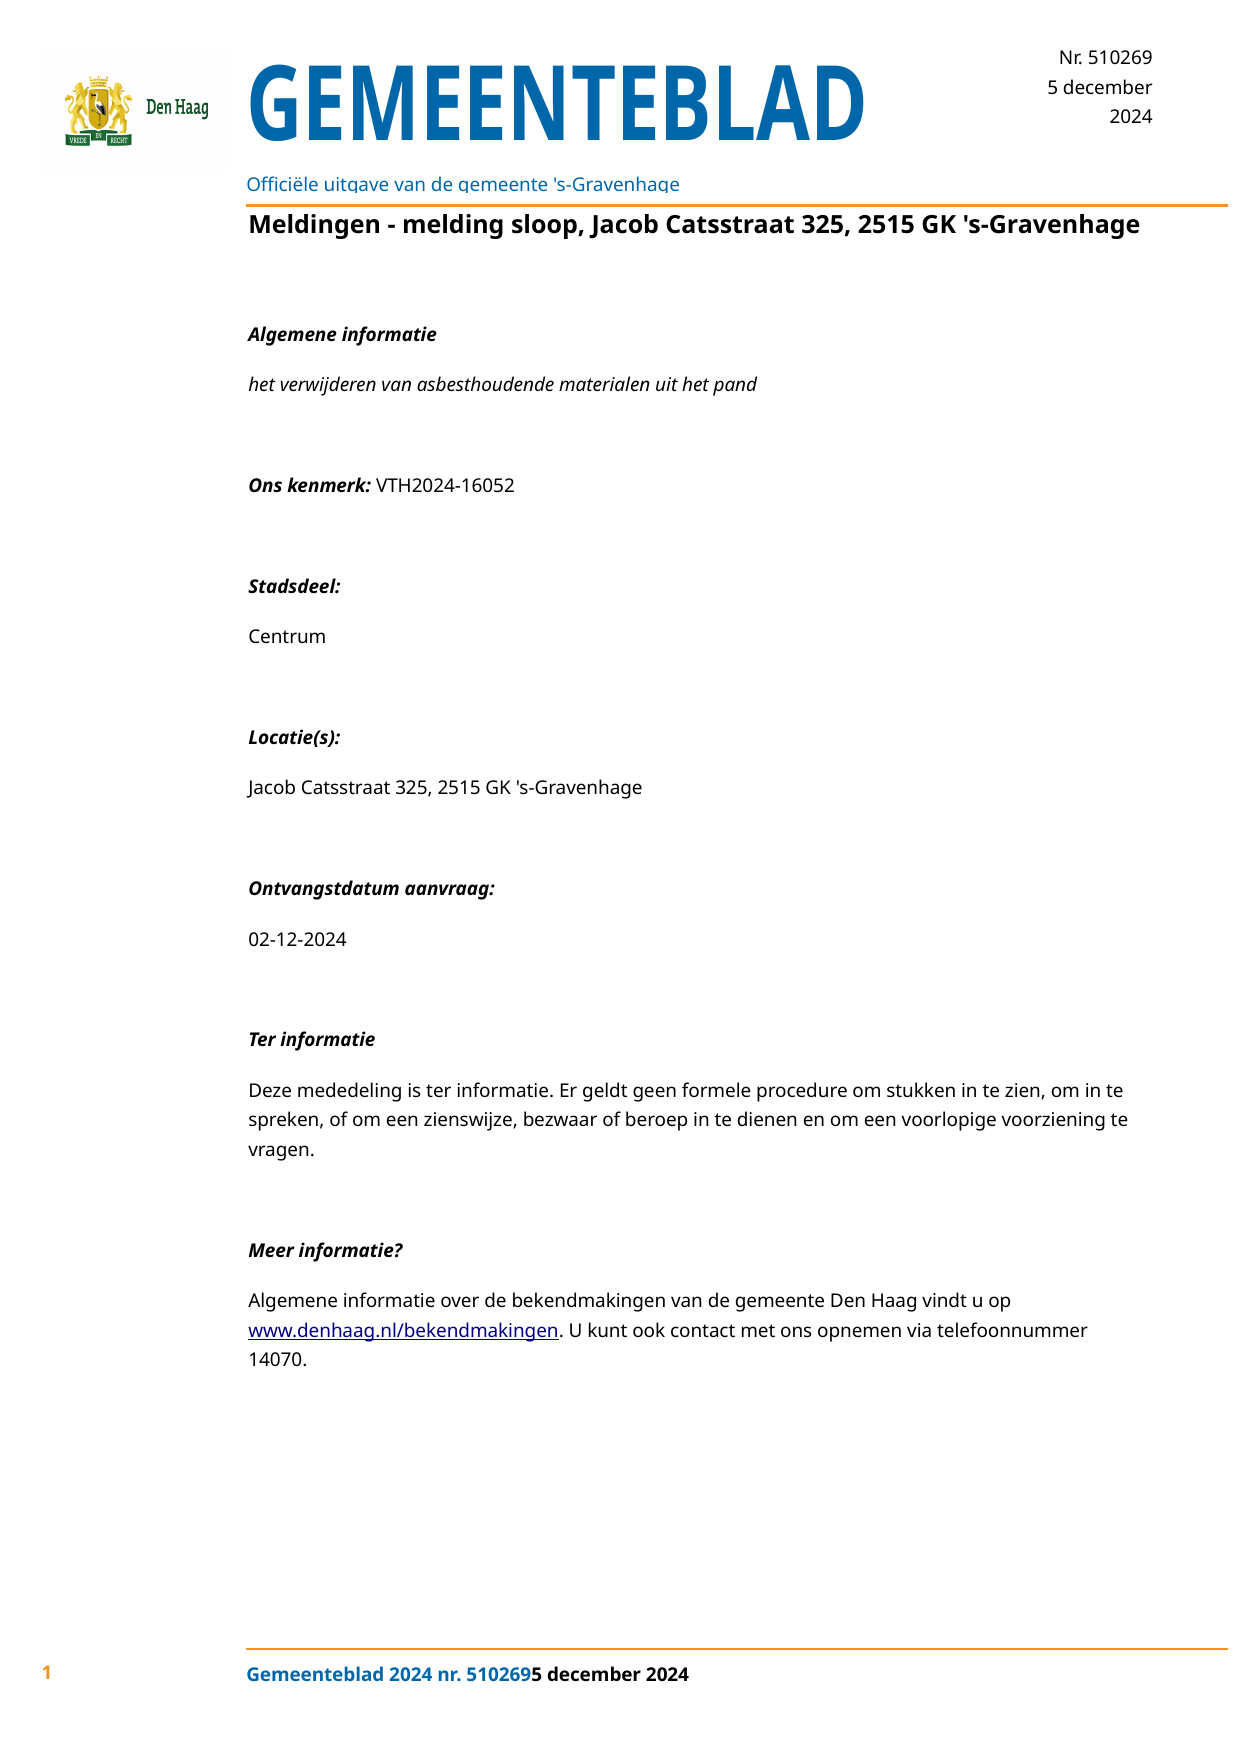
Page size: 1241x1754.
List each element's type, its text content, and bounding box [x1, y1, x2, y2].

text Ontvangstdatum aanvraag: [248, 875, 1152, 901]
text Algemene informatie [248, 321, 1152, 346]
text 02-12-2024 [248, 926, 1152, 951]
text Locatie(s): [248, 724, 1152, 750]
text Algemene informatie over de bekendmakingen van de gemeente Den Haag vindt u op www.denhaag.nl/bekendmakingen. U kunt ook contact met ons opnemen via telefoonnummer 14070. [248, 1287, 1152, 1372]
text Jacob Catsstraat 325, 2515 GK 's-Gravenhage [248, 774, 1152, 800]
text Meldingen - melding sloop, Jacob Catsstraat 325, 2515 GK 's-Gravenhage [248, 207, 1152, 241]
text Ons kenmerk: VTH2024-16052 [248, 472, 1152, 498]
text Stadsdeel: [248, 573, 1152, 598]
text het verwijderen van asbesthoudende materialen uit het pand [248, 371, 1152, 397]
text Deze mededeling is ter informatie. Er geldt geen formele procedure om stukken in te zien, om in te spreken, of om een zienswijze, bezwaar of beroep in te dienen en om een voorlopige voorziening te vragen. [248, 1077, 1152, 1162]
text Ter informatie [248, 1027, 1152, 1052]
picture [41, 47, 231, 172]
text Meer informatie? [248, 1237, 1152, 1263]
text Centrum [248, 623, 1152, 649]
